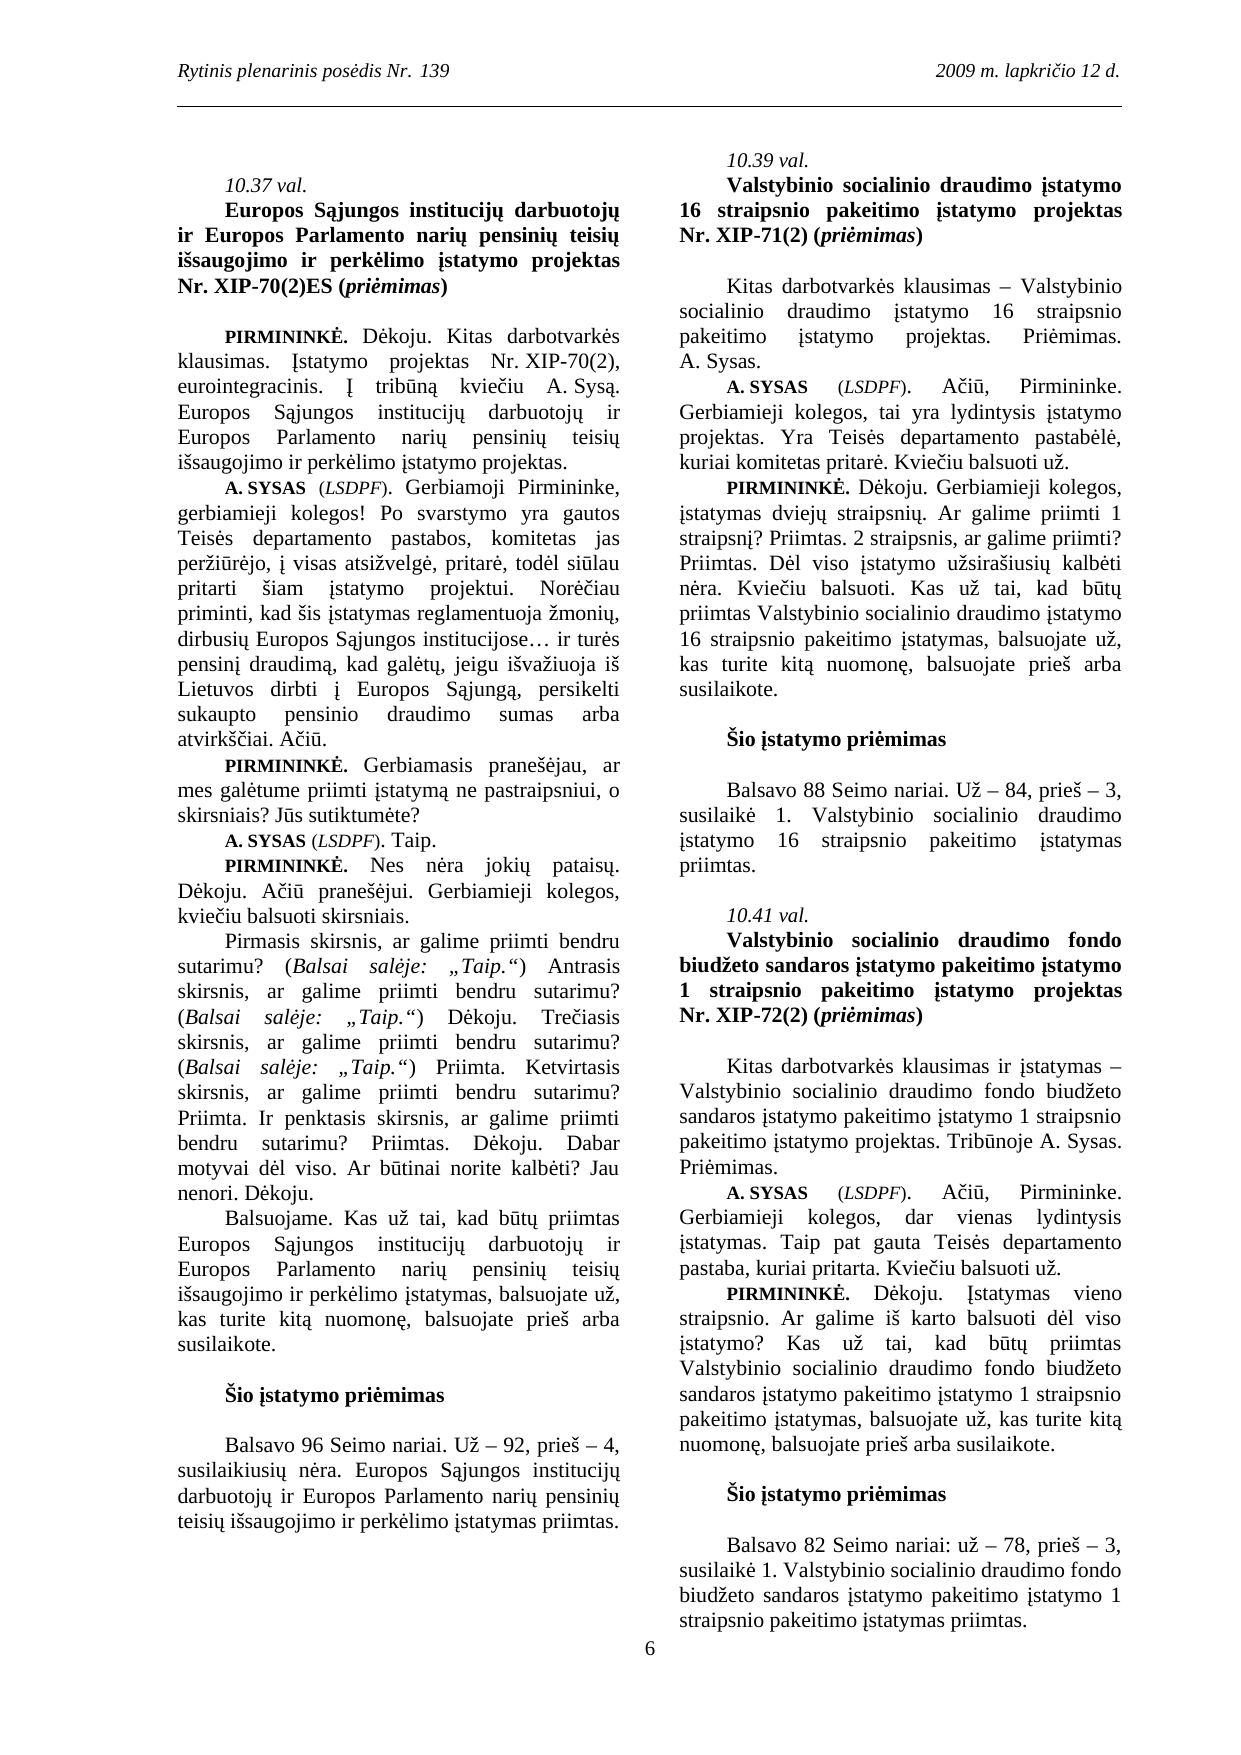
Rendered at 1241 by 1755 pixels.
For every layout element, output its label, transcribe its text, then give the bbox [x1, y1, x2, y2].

text Balsavo 88 Seimo nariai. Už – 84, prieš – 3, susilaikė 1. Valstybinio socialinio draudimo įstatymo 16 straipsnio pakeitimo įstatymas priimtas. [679, 777, 1122, 878]
text PIRMININKĖ. Dėkoju. Įstatymas vieno straipsnio. Ar galime iš karto balsuoti dėl viso įstatymo? Kas už tai, kad būtų priimtas Valstybinio socialinio draudimo fondo biudžeto sandaros įstatymo pakeitimo įstatymo 1 straipsnio pakeitimo įstatymas, balsuojate už, kas turite kitą nuomonę, balsuojate prieš arba susilaikote. [679, 1280, 1122, 1456]
text 10.39 val. [726, 148, 1122, 172]
text Europos Sąjungos institucijų darbuotojų ir Europos Parlamento narių pensinių teisių išsaugojimo ir perkėlimo įstatymo projektas Nr. XIP-70(2)ES (priėmimas) [177, 197, 620, 298]
text Balsavo 96 Seimo nariai. Už – 92, prieš – 4, susilaikiusių nėra. Europos Sąjungos institucijų darbuotojų ir Europos Parlamento narių pensinių teisių išsaugojimo ir perkėlimo įstatymas priimtas. [177, 1432, 620, 1533]
text PIRMININKĖ. Nes nėra jokių pataisų. Dėkoju. Ačiū pranešėjui. Gerbiamieji kolegos, kviečiu balsuoti skirsniais. [177, 852, 620, 928]
text A. SYSAS (LSDPF). Taip. [177, 827, 620, 852]
text A. SYSAS (LSDPF). Ačiū, Pirmininke. Gerbiamieji kolegos, tai yra lydintysis įstatymo projektas. Yra Teisės departamento pastabėlė, kuriai komitetas pritarė. Kviečiu balsuoti už. [679, 373, 1122, 474]
text Šio įstatymo priėmimas [177, 1382, 620, 1407]
text Pirmasis skirsnis, ar galime priimti bendru sutarimu? (Balsai salėje: „Taip.“) Antrasis skirsnis, ar galime priimti bendru sutarimu? (Balsai salėje: „Taip.“) Dėkoju. Trečiasis skirsnis, ar galime priimti bendru sutarimu? (Balsai salėje: „Taip.“) Priimta. Ketvirtasis skirsnis, ar galime priimti bendru sutarimu? Priimta. Ir penktasis skirsnis, ar galime priimti bendru sutarimu? Priimtas. Dėkoju. Dabar motyvai dėl viso. Ar būtinai norite kalbėti? Jau nenori. Dėkoju. [177, 928, 620, 1205]
text Valstybinio socialinio draudimo fondo biudžeto sandaros įstatymo pakeitimo įstatymo 1 straipsnio pakeitimo įstatymo projektas Nr. XIP-72(2) (priėmimas) [679, 927, 1122, 1028]
text Šio įstatymo priėmimas [679, 1481, 1122, 1507]
text Kitas darbotvarkės klausimas ir įstatymas – Valstybinio socialinio draudimo fondo biudžeto sandaros įstatymo pakeitimo įstatymo 1 straipsnio pakeitimo įstatymo projektas. Tribūnoje A. Sysas. Priėmimas. [679, 1053, 1122, 1179]
text Šio įstatymo priėmimas [679, 726, 1122, 752]
text PIRMININKĖ. Gerbiamasis pranešėjau, ar mes galėtume priimti įstatymą ne pastraipsniui, o skirsniais? Jūs sutiktumėte? [177, 752, 620, 827]
text Balsuojame. Kas už tai, kad būtų priimtas Europos Sąjungos institucijų darbuotojų ir Europos Parlamento narių pensinių teisių išsaugojimo ir perkėlimo įstatymas, balsuojate už, kas turite kitą nuomonę, balsuojate prieš arba susilaikote. [177, 1205, 620, 1357]
text Valstybinio socialinio draudimo įstatymo 16 straipsnio pakeitimo įstatymo projektas Nr. XIP-71(2) (priėmimas) [679, 172, 1122, 247]
text Kitas darbotvarkės klausimas – Valstybinio socialinio draudimo įstatymo 16 straipsnio pakeitimo įstatymo projektas. Priėmimas. A. Sysas. [679, 273, 1122, 373]
text A. SYSAS (LSDPF). Gerbiamoji Pirmininke, gerbiamieji kolegos! Po svarstymo yra gautos Teisės departamento pastabos, komitetas jas peržiūrėjo, į visas atsižvelgė, pritarė, todėl siūlau pritarti šiam įstatymo projektui. Norėčiau priminti, kad šis įstatymas reglamentuoja žmonių, dirbusių Europos Sąjungos institucijose… ir turės pensinį draudimą, kad galėtų, jeigu išvažiuoja iš Lietuvos dirbti į Europos Sąjungą, persikelti sukaupto pensinio draudimo sumas arba atvirkščiai. Ačiū. [177, 474, 620, 752]
text PIRMININKĖ. Dėkoju. Kitas darbotvarkės klausimas. Įstatymo projektas Nr. XIP-70(2), eurointegracinis. Į tribūną kviečiu A. Sysą. Europos Sąjungos institucijų darbuotojų ir Europos Parlamento narių pensinių teisių išsaugojimo ir perkėlimo įstatymo projektas. [177, 323, 620, 474]
text PIRMININKĖ. Dėkoju. Gerbiamieji kolegos, įstatymas dviejų straipsnių. Ar galime priimti 1 straipsnį? Priimtas. 2 straipsnis, ar galime priimti? Priimtas. Dėl viso įstatymo užsirašiusių kalbėti nėra. Kviečiu balsuoti. Kas už tai, kad būtų priimtas Valstybinio socialinio draudimo įstatymo 16 straipsnio pakeitimo įstatymas, balsuojate už, kas turite kitą nuomonę, balsuojate prieš arba susi­laikote. [679, 474, 1122, 701]
text Balsavo 82 Seimo nariai: už – 78, prieš – 3, susilaikė 1. Valstybinio socialinio draudimo fondo biudžeto sandaros įstatymo pakeitimo įstatymo 1 straipsnio pakeitimo įstatymas priimtas. [679, 1532, 1122, 1633]
text 10.37 val. [224, 173, 620, 197]
text A. SYSAS (LSDPF). Ačiū, Pirmininke. Gerbiamieji kolegos, dar vienas lydintysis įstatymas. Taip pat gauta Teisės departamento pastaba, kuriai pritarta. Kviečiu balsuoti už. [679, 1179, 1122, 1280]
text 10.41 val. [726, 903, 1122, 927]
